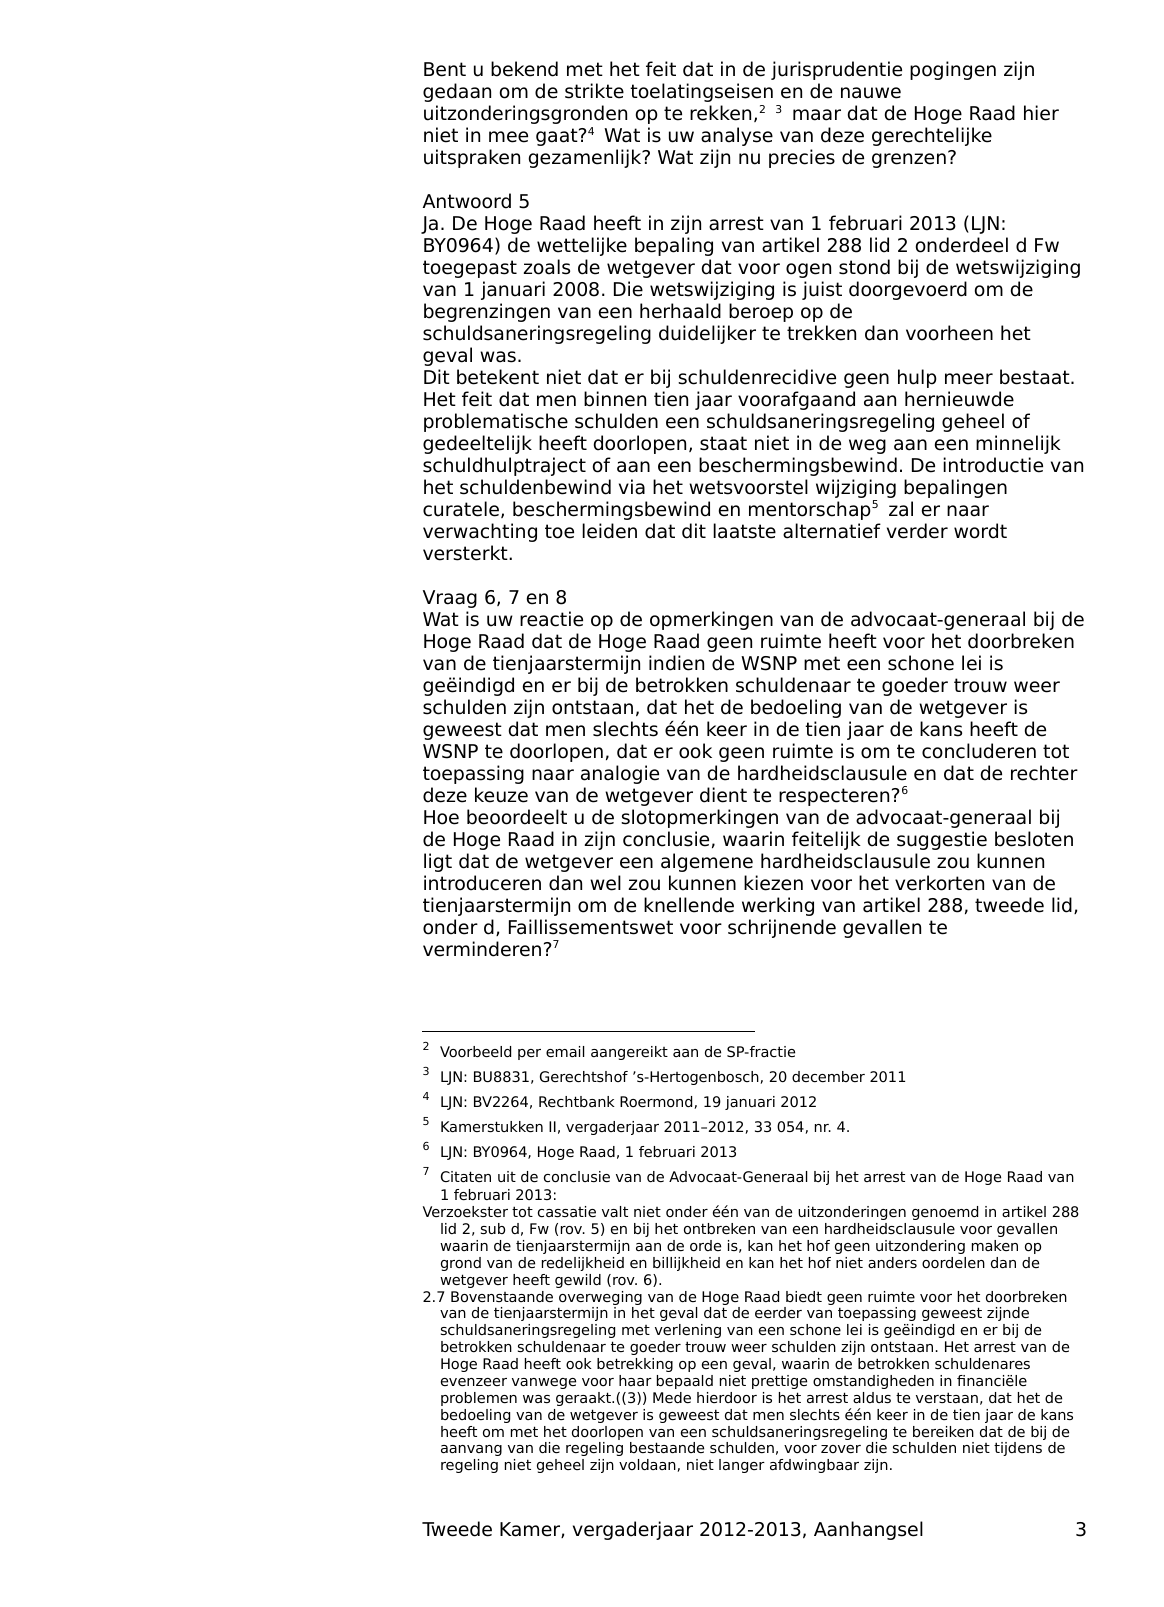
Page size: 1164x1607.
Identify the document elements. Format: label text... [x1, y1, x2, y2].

text Citaten uit de conclusie van de Advocaat-Generaal bij het arrest van de Hoge Raad van 1 februari 2013: [422, 1165, 1087, 1204]
text Dit betekent niet dat er bij schuldenrecidive geen hulp meer bestaat. Het feit dat men binnen tien jaar voorafgaand aan hernieuwde problematische schulden een schuldsaneringsregeling geheel of gedeeltelijk heeft doorlopen, staat niet in de weg aan een minnelijk schuldhulptraject of aan een beschermingsbewind. De introductie van het schuldenbewind via het wetsvoorstel wijziging bepalingen curatele, beschermingsbewind en mentorschap zal er naar verwachting toe leiden dat dit laatste alternatief verder wordt versterkt. [422, 367, 1087, 565]
text Kamerstukken II, vergaderjaar 2011–2012, 33 054, nr. 4. [422, 1115, 1087, 1137]
text LJN: BY0964, Hoge Raad, 1 februari 2013 [422, 1140, 1087, 1162]
text Vraag 6, 7 en 8 [422, 587, 1087, 609]
text Voorbeeld per email aangereikt aan de SP-fractie [422, 1040, 1087, 1062]
text Wat is uw reactie op de opmerkingen van de advocaat-generaal bij de Hoge Raad dat de Hoge Raad geen ruimte heeft voor het doorbreken van de tienjaarstermijn indien de WSNP met een schone lei is geëindigd en er bij de betrokken schuldenaar te goeder trouw weer schulden zijn ontstaan, dat het de bedoeling van de wetgever is geweest dat men slechts één keer in de tien jaar de kans heeft de WSNP te doorlopen, dat er ook geen ruimte is om te concluderen tot toepassing naar analogie van de hardheidsclausule en dat de rechter deze keuze van de wetgever dient te respecteren? [422, 609, 1087, 807]
text 2.7 Bovenstaande overweging van de Hoge Raad biedt geen ruimte voor het doorbreken van de tienjaarstermijn in het geval dat de eerder van toepassing geweest zijnde schuldsaneringsregeling met verlening van een schone lei is geëindigd en er bij de betrokken schuldenaar te goeder trouw weer schulden zijn ontstaan. Het arrest van de Hoge Raad heeft ook betrekking op een geval, waarin de betrokken schuldenares evenzeer vanwege voor haar bepaald niet prettige omstandigheden in financiële problemen was geraakt.((3)) Mede hierdoor is het arrest aldus te verstaan, dat het de bedoeling van de wetgever is geweest dat men slechts één keer in de tien jaar de kans heeft om met het doorlopen van een schuldsaneringsregeling te bereiken dat de bij de aanvang van die regeling bestaande schulden, voor zover die schulden niet tijdens de regeling niet geheel zijn voldaan, niet langer afdwingbaar zijn. [422, 1289, 1087, 1474]
text Verzoekster tot cassatie valt niet onder één van de uitzonderingen genoemd in artikel 288 lid 2, sub d, Fw (rov. 5) en bij het ontbreken van een hardheidsclausule voor gevallen waarin de tienjaarstermijn aan de orde is, kan het hof geen uitzondering maken op grond van de redelijkheid en billijkheid en kan het hof niet anders oordelen dan de wetgever heeft gewild (rov. 6). [422, 1204, 1087, 1289]
text LJN: BU8831, Gerechtshof ’s-Hertogenbosch, 20 december 2011 [422, 1065, 1087, 1087]
text Bent u bekend met het feit dat in de jurisprudentie pogingen zijn gedaan om de strikte toelatingseisen en de nauwe uitzonderingsgronden op te rekken, maar dat de Hoge Raad hier niet in mee gaat? Wat is uw analyse van deze gerechtelijke uitspraken gezamenlijk? Wat zijn nu precies de grenzen? [422, 59, 1087, 169]
text LJN: BV2264, Rechtbank Roermond, 19 januari 2012 [422, 1090, 1087, 1112]
text Antwoord 5 [422, 191, 1087, 213]
text Hoe beoordeelt u de slotopmerkingen van de advocaat-generaal bij de Hoge Raad in zijn conclusie, waarin feitelijk de suggestie besloten ligt dat de wetgever een algemene hardheidsclausule zou kunnen introduceren dan wel zou kunnen kiezen voor het verkorten van de tienjaarstermijn om de knellende werking van artikel 288, tweede lid, onder d, Faillissementswet voor schrijnende gevallen te verminderen? [422, 807, 1087, 961]
text Ja. De Hoge Raad heeft in zijn arrest van 1 februari 2013 (LJN: BY0964) de wettelijke bepaling van artikel 288 lid 2 onderdeel d Fw toegepast zoals de wetgever dat voor ogen stond bij de wetswijziging van 1 januari 2008. Die wetswijziging is juist doorgevoerd om de begrenzingen van een herhaald beroep op de schuldsaneringsregeling duidelijker te trekken dan voorheen het geval was. [422, 213, 1087, 367]
